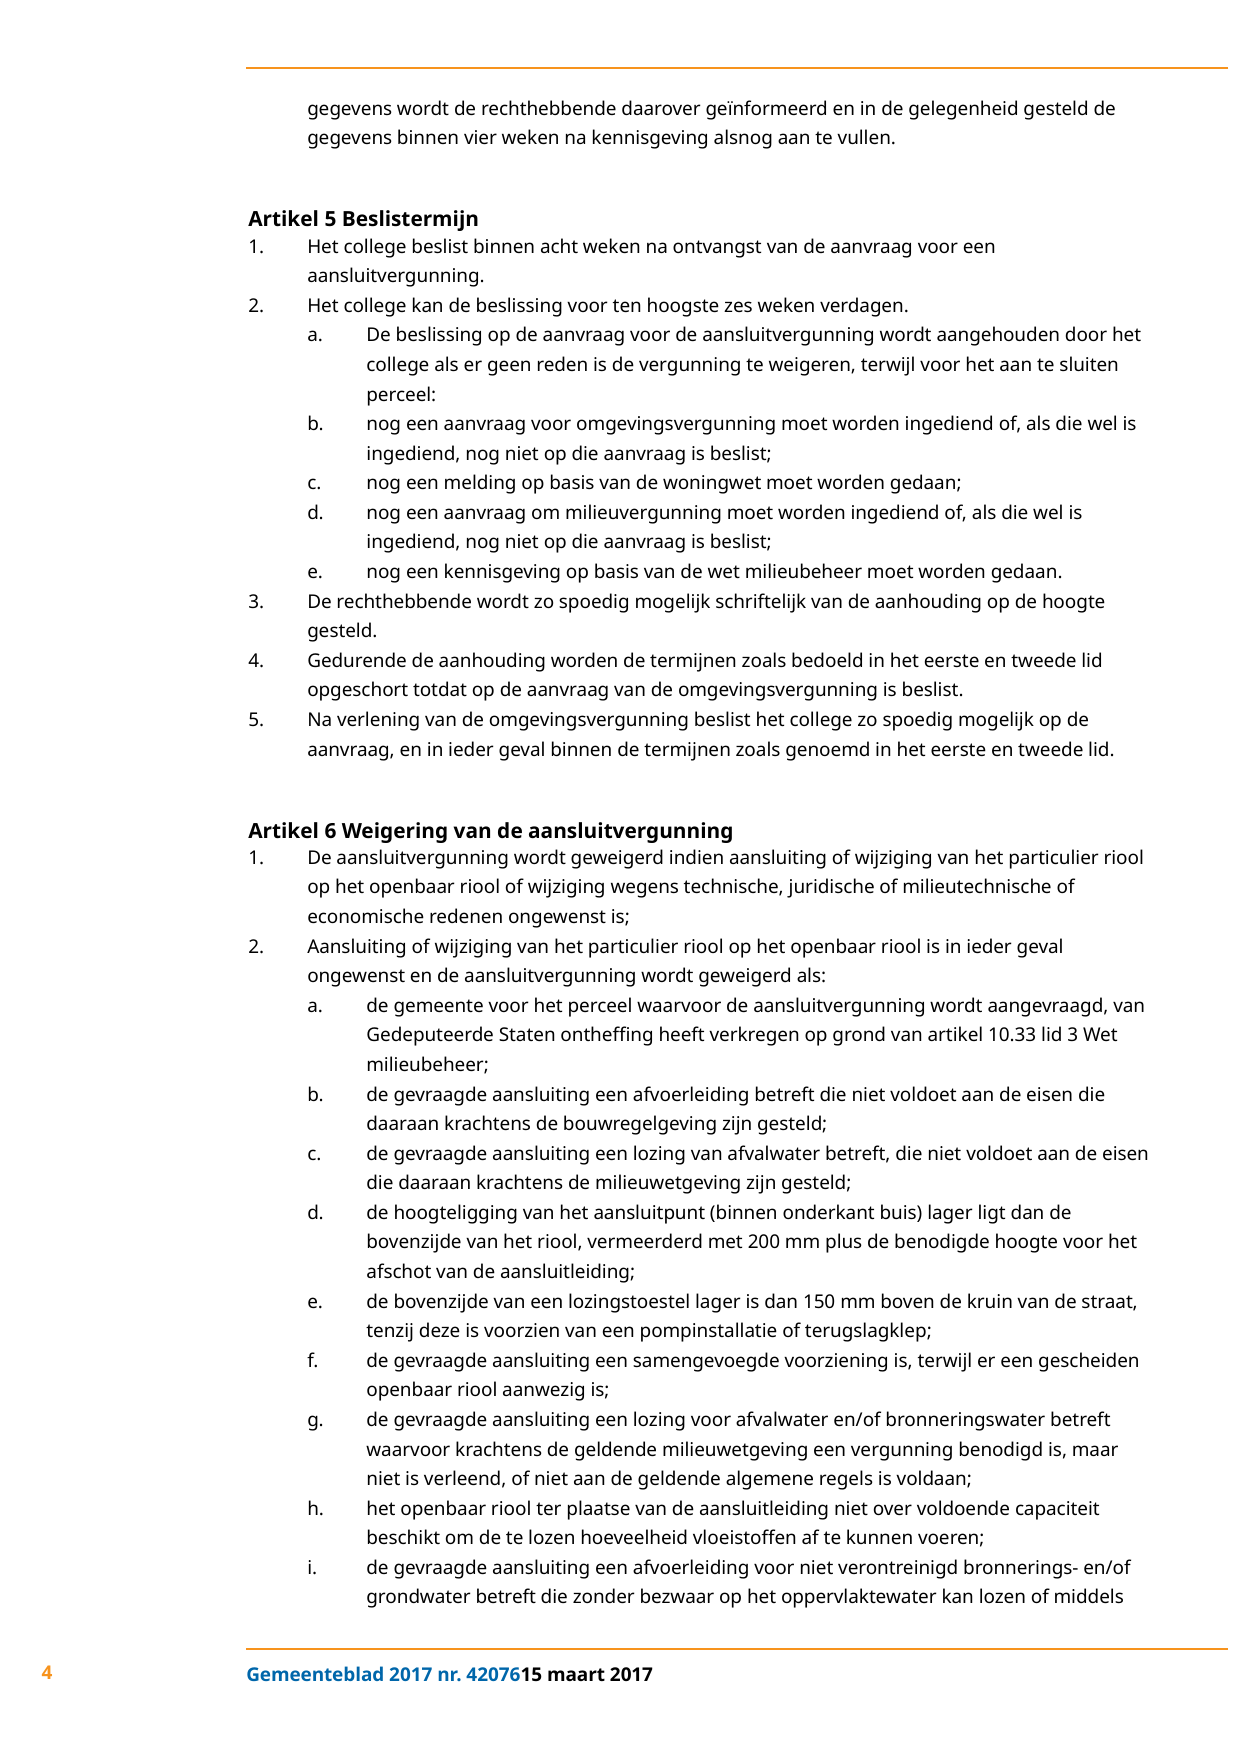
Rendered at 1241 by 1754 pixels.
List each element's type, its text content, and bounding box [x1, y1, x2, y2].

list nog een kennisgeving op basis van de wet milieubeheer moet worden gedaan. [307, 558, 1152, 584]
list De beslissing op de aanvraag voor de aansluitvergunning wordt aangehouden door het college als er geen reden is de vergunning te weigeren, terwijl voor het aan te sluiten perceel: [307, 322, 1152, 406]
list Gedurende de aanhouding worden de termijnen zoals bedoeld in het eerste en tweede lid opgeschort totdat op de aanvraag van de omgevingsvergunning is beslist. [248, 647, 1152, 702]
list gegevens wordt de rechthebbende daarover geïnformeerd en in de gelegenheid gesteld de gegevens binnen vier weken na kennisgeving alsnog aan te vullen. [248, 95, 1152, 150]
list nog een melding op basis van de woningwet moet worden gedaan; [307, 469, 1152, 495]
list Het college beslist binnen acht weken na ontvangst van de aanvraag voor een aansluitvergunning. [248, 233, 1152, 288]
list De rechthebbende wordt zo spoedig mogelijk schriftelijk van de aanhouding op de hoogte gesteld. [248, 588, 1152, 643]
list de hoogteligging van het aansluitpunt (binnen onderkant buis) lager ligt dan de bovenzijde van het riool, vermeerderd met 200 mm plus de benodigde hoogte voor het afschot van de aansluitleiding; [307, 1199, 1152, 1284]
list de gevraagde aansluiting een afvoerleiding voor niet verontreinigd bronnerings- en/of grondwater betreft die zonder bezwaar op het oppervlaktewater kan lozen of middels [307, 1554, 1152, 1609]
list het openbaar riool ter plaatse van de aansluitleiding niet over voldoende capaciteit beschikt om de te lozen hoeveelheid vloeistoffen af te kunnen voeren; [307, 1495, 1152, 1550]
list de gevraagde aansluiting een lozing van afvalwater betreft, die niet voldoet aan de eisen die daaraan krachtens de milieuwetgeving zijn gesteld; [307, 1140, 1152, 1195]
list de bovenzijde van een lozingstoestel lager is dan 150 mm boven de kruin van de straat, tenzij deze is voorzien van een pompinstallatie of terugslagklep; [307, 1288, 1152, 1343]
list De aansluitvergunning wordt geweigerd indien aansluiting of wijziging van het particulier riool op het openbaar riool of wijziging wegens technische, juridische of milieutechnische of economische redenen ongewenst is; [248, 844, 1152, 929]
list nog een aanvraag voor omgevingsvergunning moet worden ingediend of, als die wel is ingediend, nog niet op die aanvraag is beslist; [307, 410, 1152, 466]
list Aansluiting of wijziging van het particulier riool op het openbaar riool is in ieder geval ongewenst en de aansluitvergunning wordt geweigerd als: [248, 933, 1152, 988]
list de gevraagde aansluiting een afvoerleiding betreft die niet voldoet aan de eisen die daaraan krachtens de bouwregelgeving zijn gesteld; [307, 1081, 1152, 1136]
text Artikel 5 Beslistermijn [248, 204, 1152, 233]
list Het college kan de beslissing voor ten hoogste zes weken verdagen. [248, 292, 1152, 318]
list de gevraagde aansluiting een samengevoegde voorziening is, terwijl er een gescheiden openbaar riool aanwezig is; [307, 1347, 1152, 1402]
list de gevraagde aansluiting een lozing voor afvalwater en/of bronneringswater betreft waarvoor krachtens de geldende milieuwetgeving een vergunning benodigd is, maar niet is verleend, of niet aan de geldende algemene regels is voldaan; [307, 1406, 1152, 1491]
text Artikel 6 Weigering van de aansluitvergunning [248, 816, 1152, 844]
list Na verlening van de omgevingsvergunning beslist het college zo spoedig mogelijk op de aanvraag, en in ieder geval binnen de termijnen zoals genoemd in het eerste en tweede lid. [248, 706, 1152, 761]
picture [41, 47, 231, 172]
list nog een aanvraag om milieuvergunning moet worden ingediend of, als die wel is ingediend, nog niet op die aanvraag is beslist; [307, 499, 1152, 554]
list de gemeente voor het perceel waarvoor de aansluitvergunning wordt aangevraagd, van Gedeputeerde Staten ontheffing heeft verkregen op grond van artikel 10.33 lid 3 Wet milieubeheer; [307, 992, 1152, 1077]
